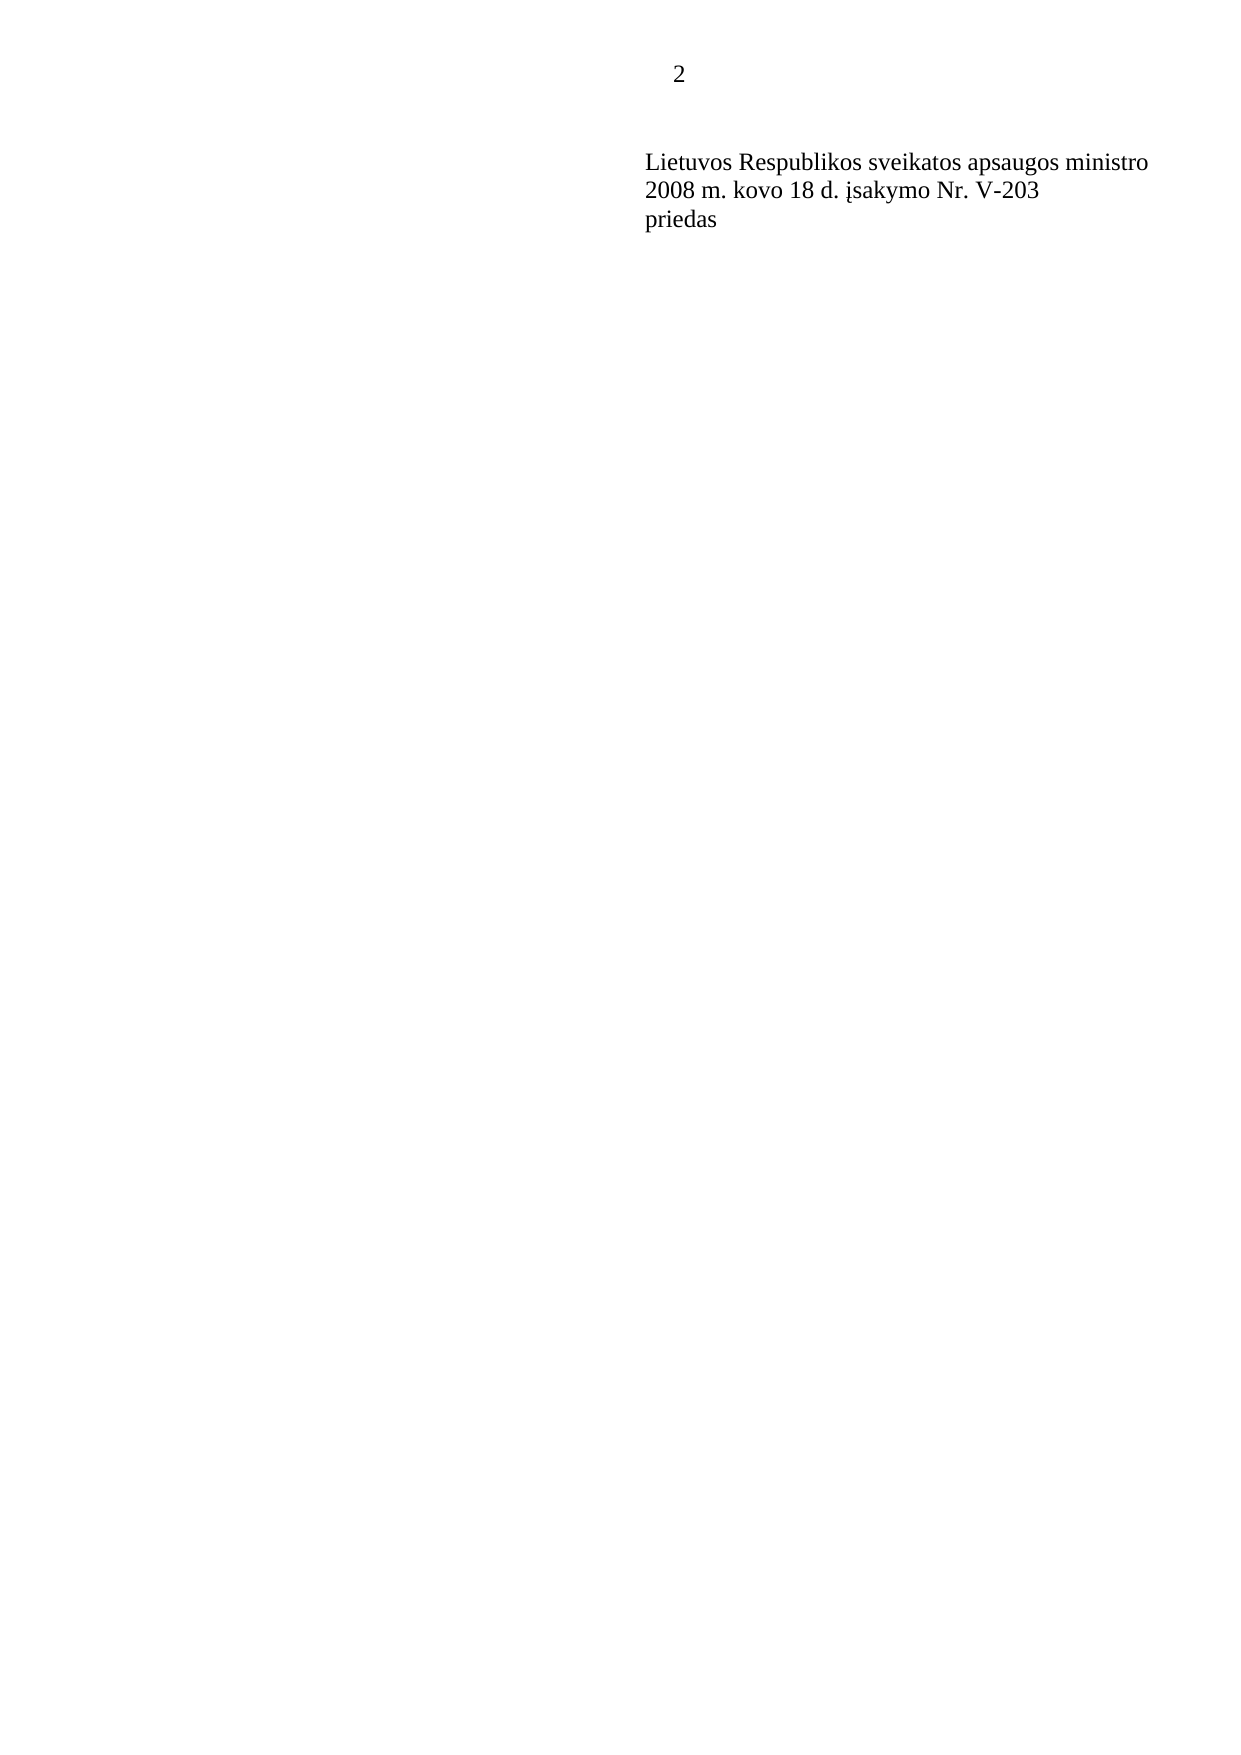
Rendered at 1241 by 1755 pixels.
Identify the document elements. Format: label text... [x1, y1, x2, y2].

text Lietuvos Respublikos sveikatos apsaugos ministro [177, 147, 1181, 176]
text 2008 m. kovo 18 d. įsakymo Nr. V-203 [177, 176, 1181, 204]
text priedas [177, 204, 1181, 233]
